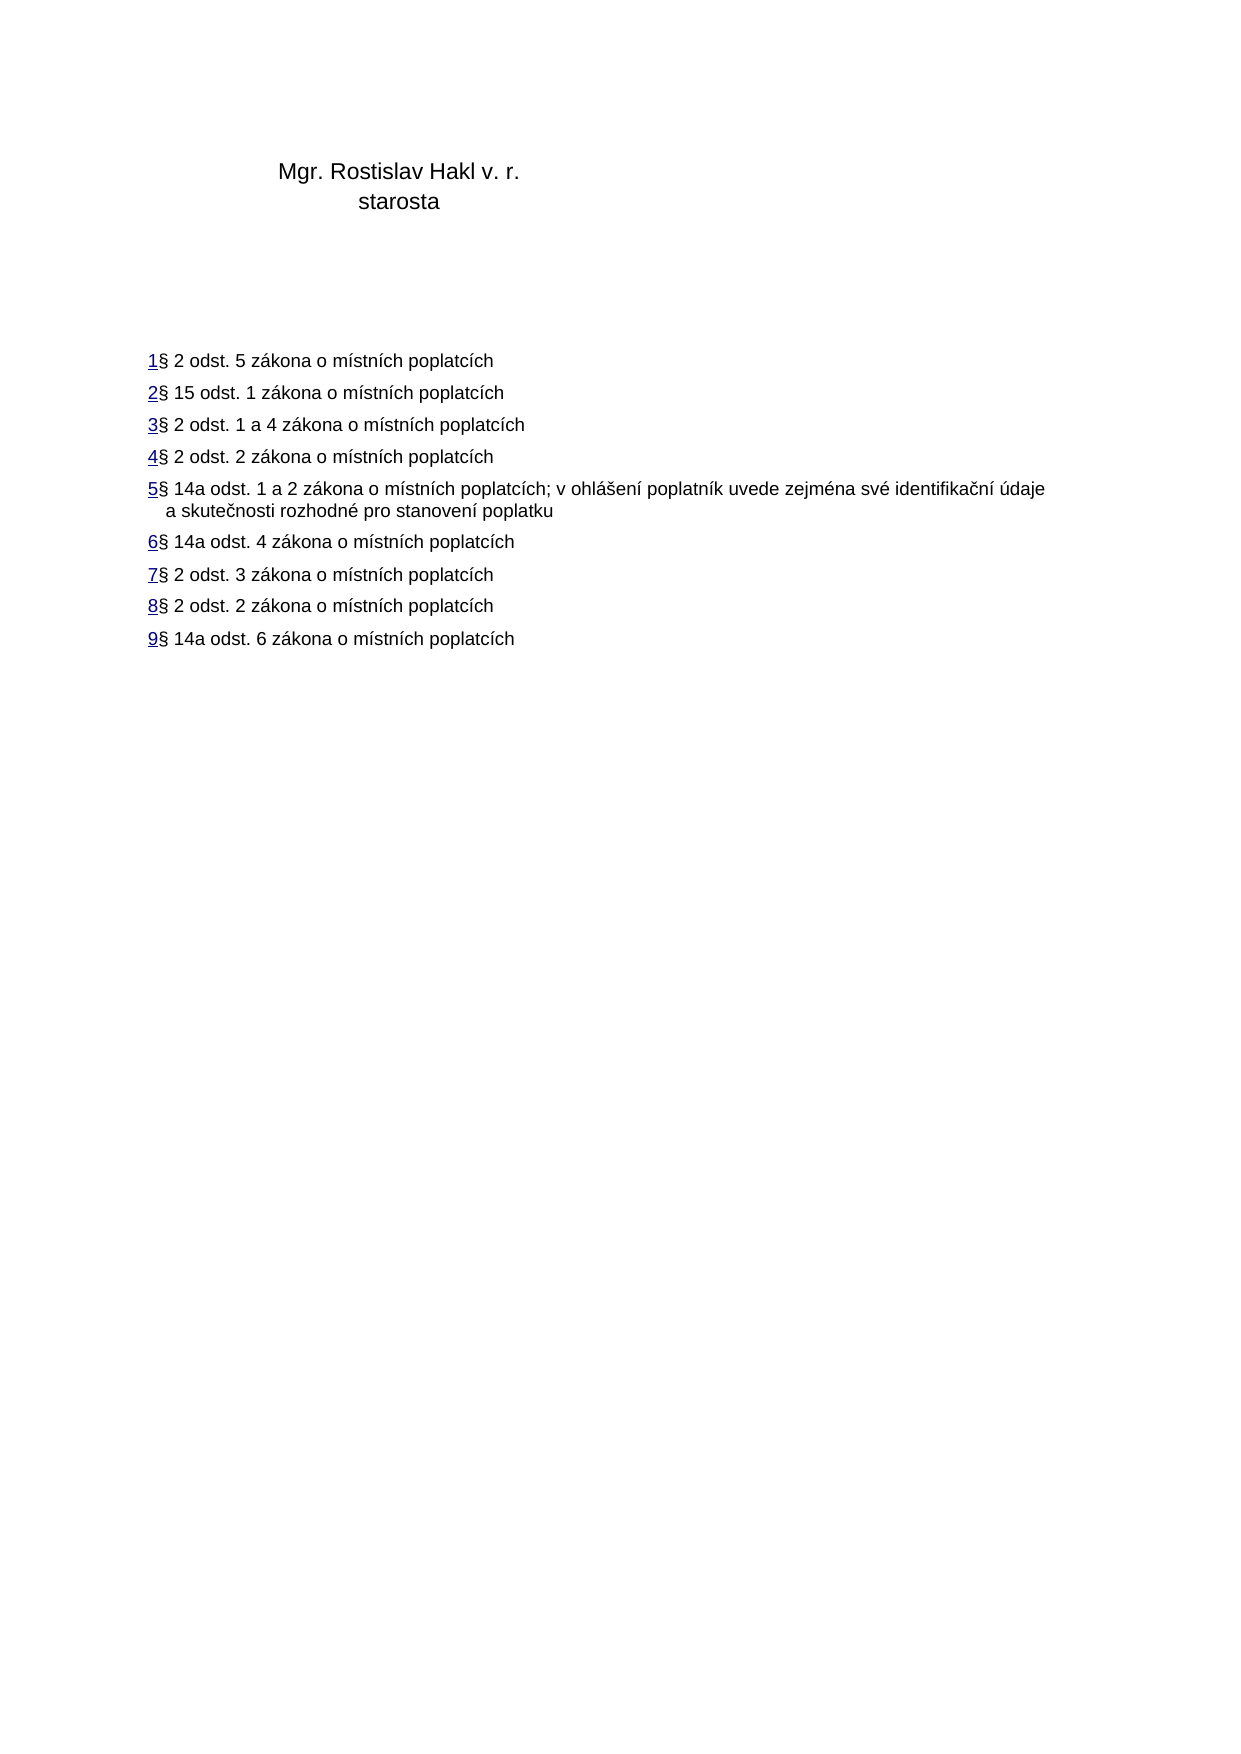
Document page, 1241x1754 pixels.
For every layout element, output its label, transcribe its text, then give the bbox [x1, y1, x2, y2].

table_header Mgr. Rostislav Hakl v. r. starosta [148, 148, 650, 233]
text 7§ 2 odst. 3 zákona o místních poplatcích [148, 563, 1093, 585]
table_cell [650, 233, 1152, 339]
text 4§ 2 odst. 2 zákona o místních poplatcích [148, 446, 1093, 467]
text 6§ 14a odst. 4 zákona o místních poplatcích [148, 531, 1093, 553]
table_cell [148, 233, 650, 339]
text 9§ 14a odst. 6 zákona o místních poplatcích [148, 627, 1093, 649]
text 3§ 2 odst. 1 a 4 zákona o místních poplatcích [148, 414, 1093, 435]
text 1§ 2 odst. 5 zákona o místních poplatcích [148, 350, 1093, 371]
text 2§ 15 odst. 1 zákona o místních poplatcích [148, 382, 1093, 403]
text 5§ 14a odst. 1 a 2 zákona o místních poplatcích; v ohlášení poplatník uvede zejména své identifikační údaje a skutečnosti rozhodné pro stanovení poplatku [148, 478, 1093, 521]
text 8§ 2 odst. 2 zákona o místních poplatcích [148, 595, 1093, 617]
table_header [650, 148, 1152, 233]
